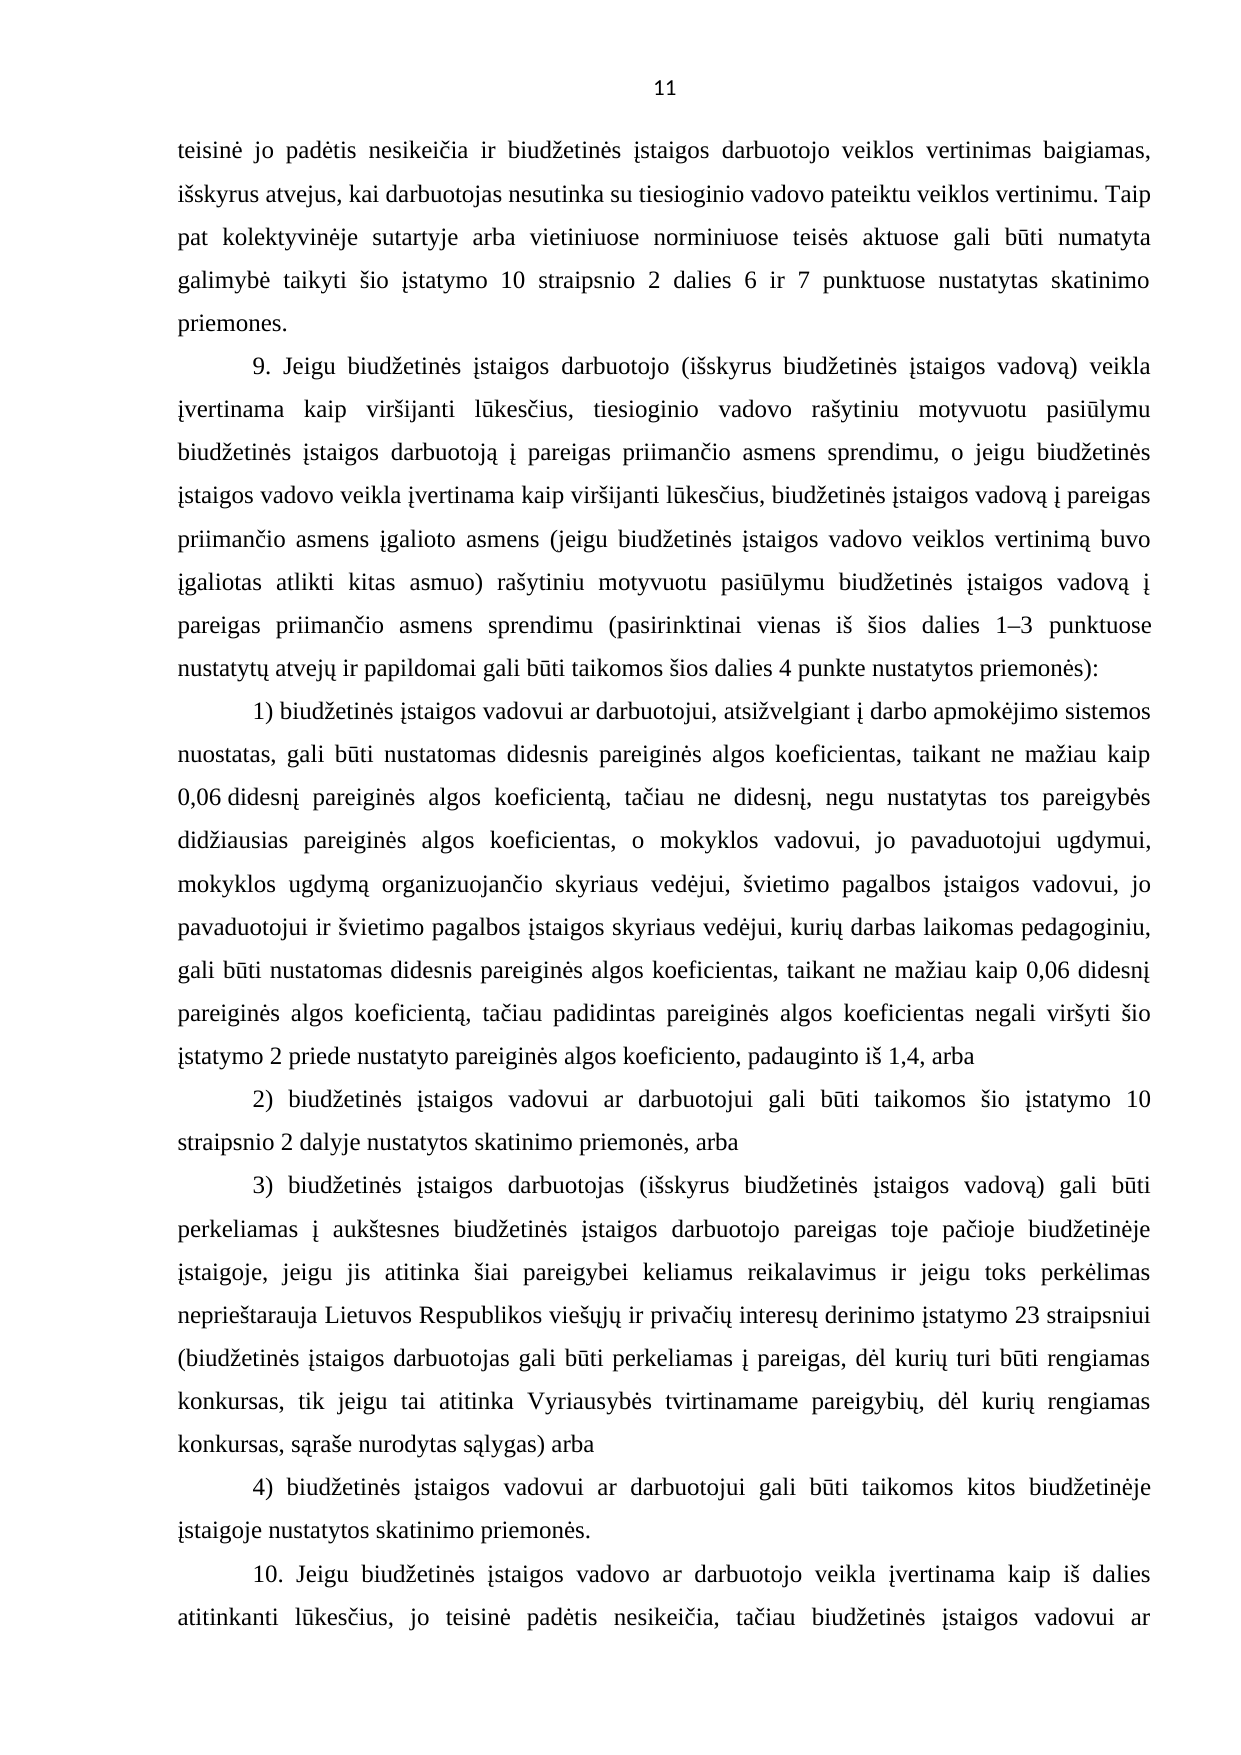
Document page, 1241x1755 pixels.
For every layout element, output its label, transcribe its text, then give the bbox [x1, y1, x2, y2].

text 2) biudžetinės įstaigos vadovui ar darbuotojui gali būti taikomos šio įstatymo 10 straipsnio 2 dalyje nustatytos skatinimo priemonės, arba [177, 1084, 1152, 1156]
text 9. Jeigu biudžetinės įstaigos darbuotojo (išskyrus biudžetinės įstaigos vadovą) veikla įvertinama kaip viršijanti lūkesčius, tiesioginio vadovo rašytiniu motyvuotu pasiūlymu biudžetinės įstaigos darbuotoją į pareigas priimančio asmens sprendimu, o jeigu biudžetinės įstaigos vadovo veikla įvertinama kaip viršijanti lūkesčius, biudžetinės įstaigos vadovą į pareigas priimančio asmens įgalioto asmens (jeigu biudžetinės įstaigos vadovo veiklos vertinimą buvo įgaliotas atlikti kitas asmuo) rašytiniu motyvuotu pasiūlymu biudžetinės įstaigos vadovą į pareigas priimančio asmens sprendimu (pasirinktinai vienas iš šios dalies 1–3 punktuose nustatytų atvejų ir papildomai gali būti taikomos šios dalies 4 punkte nustatytos priemonės): [177, 351, 1152, 682]
text 1) biudžetinės įstaigos vadovui ar darbuotojui, atsižvelgiant į darbo apmokėjimo sistemos nuostatas, gali būti nustatomas didesnis pareiginės algos koeficientas, taikant ne mažiau kaip 0,06 didesnį pareiginės algos koeficientą, tačiau ne didesnį, negu nustatytas tos pareigybės didžiausias pareiginės algos koeficientas, o mokyklos vadovui, jo pavaduotojui ugdymui, mokyklos ugdymą organizuojančio skyriaus vedėjui, švietimo pagalbos įstaigos vadovui, jo pavaduotojui ir švietimo pagalbos įstaigos skyriaus vedėjui, kurių darbas laikomas pedagoginiu, gali būti nustatomas didesnis pareiginės algos koeficientas, taikant ne mažiau kaip 0,06 didesnį pareiginės algos koeficientą, tačiau padidintas pareiginės algos koeficientas negali viršyti šio įstatymo 2 priede nustatyto pareiginės algos koeficiento, padauginto iš 1,4, arba [177, 696, 1152, 1070]
text 4) biudžetinės įstaigos vadovui ar darbuotojui gali būti taikomos kitos biudžetinėje įstaigoje nustatytos skatinimo priemonės. [177, 1472, 1152, 1544]
text 10. Jeigu biudžetinės įstaigos vadovo ar darbuotojo veikla įvertinama kaip iš dalies atitinkanti lūkesčius, jo teisinė padėtis nesikeičia, tačiau biudžetinės įstaigos vadovui ar [177, 1559, 1152, 1631]
text teisinė jo padėtis nesikeičia ir biudžetinės įstaigos darbuotojo veiklos vertinimas baigiamas, išskyrus atvejus, kai darbuotojas nesutinka su tiesioginio vadovo pateiktu veiklos vertinimu. Taip pat kolektyvinėje sutartyje arba vietiniuose norminiuose teisės aktuose gali būti numatyta galimybė taikyti šio įstatymo 10 straipsnio 2 dalies 6 ir 7 punktuose nustatytas skatinimo priemones. [177, 136, 1152, 337]
text 3) biudžetinės įstaigos darbuotojas (išskyrus biudžetinės įstaigos vadovą) gali būti perkeliamas į aukštesnes biudžetinės įstaigos darbuotojo pareigas toje pačioje biudžetinėje įstaigoje, jeigu jis atitinka šiai pareigybei keliamus reikalavimus ir jeigu toks perkėlimas neprieštarauja Lietuvos Respublikos viešųjų ir privačių interesų derinimo įstatymo 23 straipsniui (biudžetinės įstaigos darbuotojas gali būti perkeliamas į pareigas, dėl kurių turi būti rengiamas konkursas, tik jeigu tai atitinka Vyriausybės tvirtinamame pareigybių, dėl kurių rengiamas konkursas, sąraše nurodytas sąlygas) arba [177, 1171, 1152, 1458]
